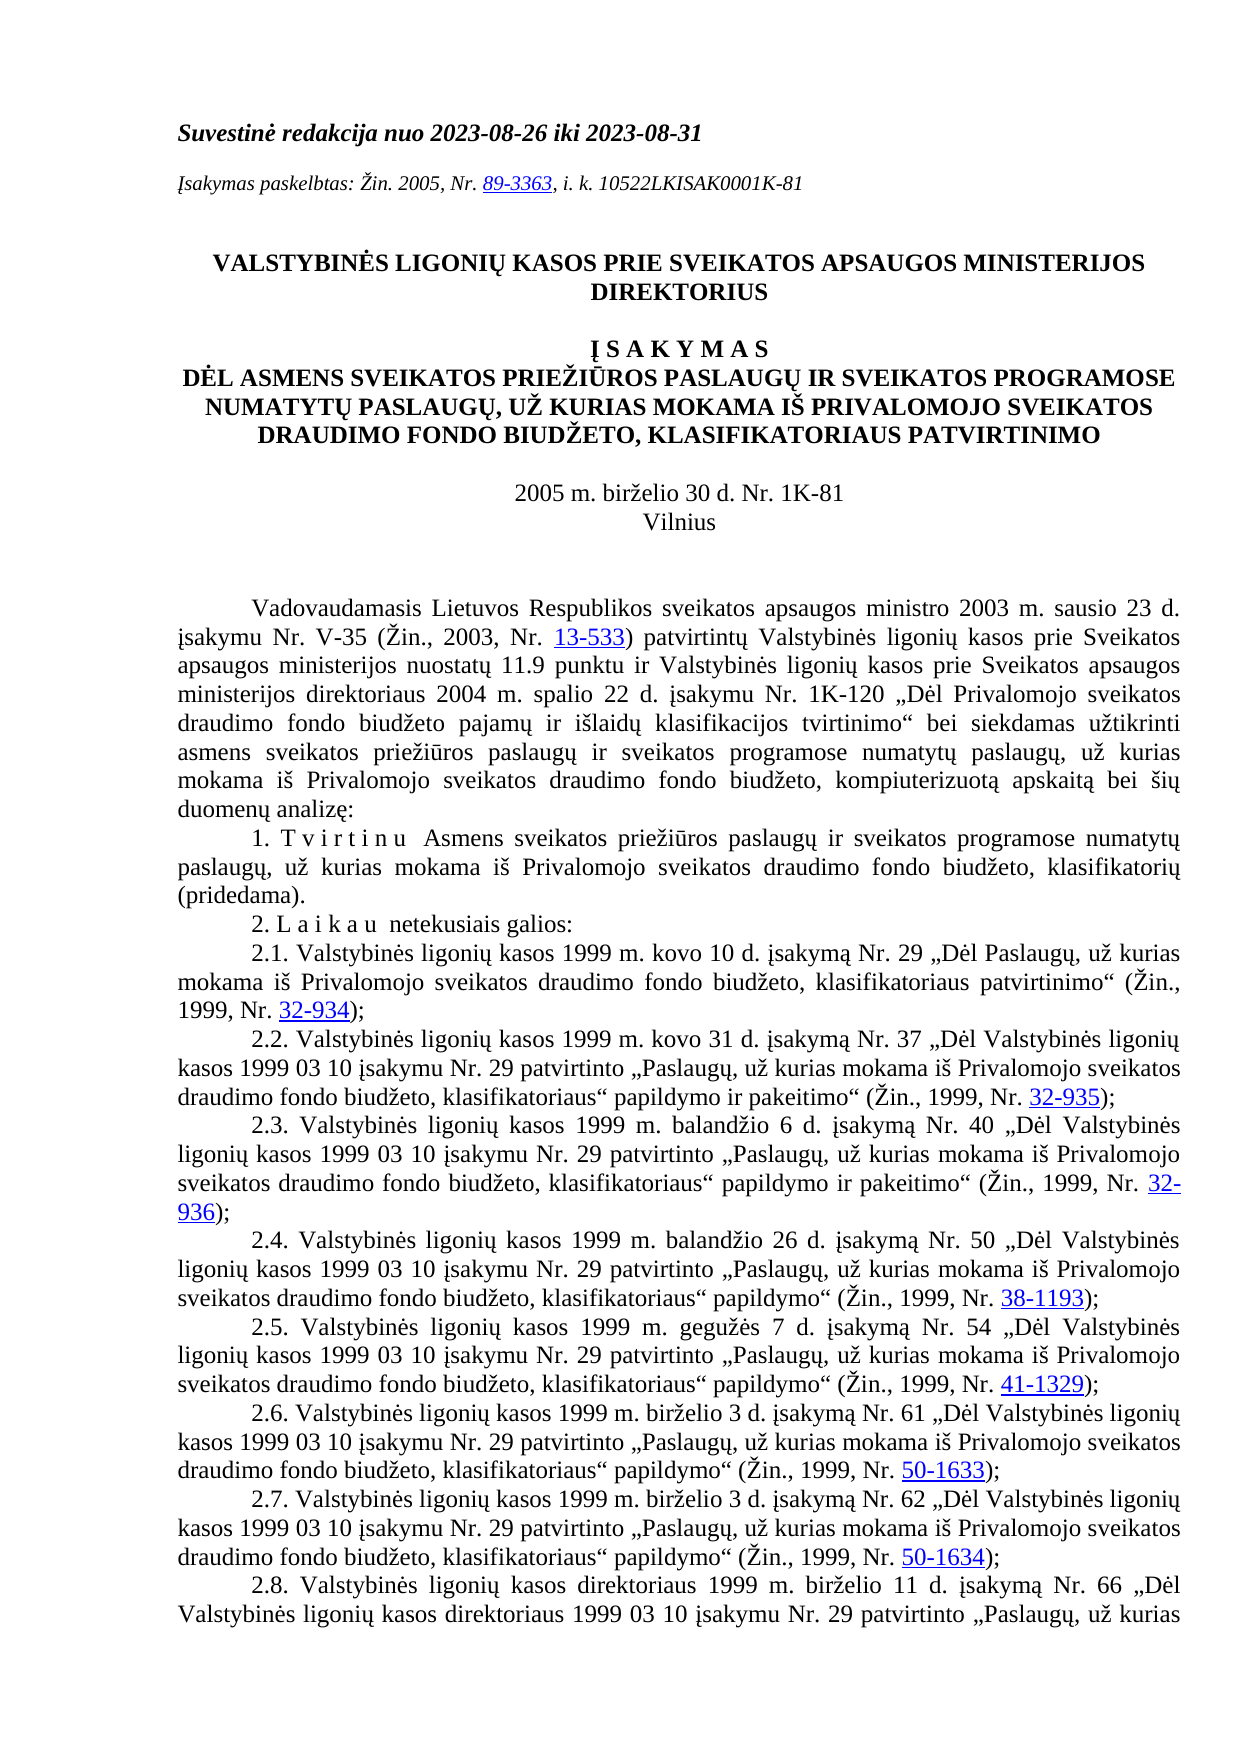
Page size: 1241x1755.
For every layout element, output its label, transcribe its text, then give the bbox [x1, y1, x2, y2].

text 2. Laikau netekusiais galios: [177, 909, 1181, 938]
text 2.8. Valstybinės ligonių kasos direktoriaus 1999 m. birželio 11 d. įsakymą Nr. 66 „Dėl Valstybinės ligonių kasos direktoriaus 1999 03 10 įsakymu Nr. 29 patvirtinto „Paslaugų, už kurias [177, 1570, 1181, 1628]
text 2005 m. birželio 30 d. Nr. 1K-81 [177, 478, 1181, 507]
text Įsakymas paskelbtas: Žin. 2005, Nr. 89-3363, i. k. 10522LKISAK0001K-81 [177, 171, 1181, 195]
text 2.4. Valstybinės ligonių kasos 1999 m. balandžio 26 d. įsakymą Nr. 50 „Dėl Valstybinės ligonių kasos 1999 03 10 įsakymu Nr. 29 patvirtinto „Paslaugų, už kurias mokama iš Privalomojo sveikatos draudimo fondo biudžeto, klasifikatoriaus“ papildymo“ (Žin., 1999, Nr. 38-1193); [177, 1225, 1181, 1312]
text 2.6. Valstybinės ligonių kasos 1999 m. birželio 3 d. įsakymą Nr. 61 „Dėl Valstybinės ligonių kasos 1999 03 10 įsakymu Nr. 29 patvirtinto „Paslaugų, už kurias mokama iš Privalomojo sveikatos draudimo fondo biudžeto, klasifikatoriaus“ papildymo“ (Žin., 1999, Nr. 50-1633); [177, 1398, 1181, 1484]
text Į S A K Y M A S [177, 334, 1181, 363]
text Vilnius [177, 507, 1181, 535]
text 2.3. Valstybinės ligonių kasos 1999 m. balandžio 6 d. įsakymą Nr. 40 „Dėl Valstybinės ligonių kasos 1999 03 10 įsakymu Nr. 29 patvirtinto „Paslaugų, už kurias mokama iš Privalomojo sveikatos draudimo fondo biudžeto, klasifikatoriaus“ papildymo ir pakeitimo“ (Žin., 1999, Nr. 32-936); [177, 1110, 1181, 1225]
text 2.7. Valstybinės ligonių kasos 1999 m. birželio 3 d. įsakymą Nr. 62 „Dėl Valstybinės ligonių kasos 1999 03 10 įsakymu Nr. 29 patvirtinto „Paslaugų, už kurias mokama iš Privalomojo sveikatos draudimo fondo biudžeto, klasifikatoriaus“ papildymo“ (Žin., 1999, Nr. 50-1634); [177, 1484, 1181, 1570]
text Suvestinė redakcija nuo 2023-08-26 iki 2023-08-31 [177, 118, 1181, 147]
text VALSTYBINĖS LIGONIŲ KASOS PRIE SVEIKATOS APSAUGOS MINISTERIJOS DIREKTORIUS [177, 248, 1181, 305]
text 2.2. Valstybinės ligonių kasos 1999 m. kovo 31 d. įsakymą Nr. 37 „Dėl Valstybinės ligonių kasos 1999 03 10 įsakymu Nr. 29 patvirtinto „Paslaugų, už kurias mokama iš Privalomojo sveikatos draudimo fondo biudžeto, klasifikatoriaus“ papildymo ir pakeitimo“ (Žin., 1999, Nr. 32-935); [177, 1024, 1181, 1110]
text 2.5. Valstybinės ligonių kasos 1999 m. gegužės 7 d. įsakymą Nr. 54 „Dėl Valstybinės ligonių kasos 1999 03 10 įsakymu Nr. 29 patvirtinto „Paslaugų, už kurias mokama iš Privalomojo sveikatos draudimo fondo biudžeto, klasifikatoriaus“ papildymo“ (Žin., 1999, Nr. 41-1329); [177, 1312, 1181, 1398]
text 2.1. Valstybinės ligonių kasos 1999 m. kovo 10 d. įsakymą Nr. 29 „Dėl Paslaugų, už kurias mokama iš Privalomojo sveikatos draudimo fondo biudžeto, klasifikatoriaus patvirtinimo“ (Žin., 1999, Nr. 32-934); [177, 938, 1181, 1024]
text DĖL ASMENS SVEIKATOS PRIEŽIŪROS PASLAUGŲ IR SVEIKATOS PROGRAMOSE NUMATYTŲ PASLAUGŲ, UŽ KURIAS MOKAMA IŠ PRIVALOMOJO SVEIKATOS DRAUDIMO FONDO BIUDŽETO, KLASIFIKATORIAUS PATVIRTINIMO [177, 363, 1181, 449]
text 1. Tvirtinu Asmens sveikatos priežiūros paslaugų ir sveikatos programose numatytų paslaugų, už kurias mokama iš Privalomojo sveikatos draudimo fondo biudžeto, klasifikatorių (pridedama). [177, 823, 1181, 909]
text Vadovaudamasis Lietuvos Respublikos sveikatos apsaugos ministro 2003 m. sausio 23 d. įsakymu Nr. V-35 (Žin., 2003, Nr. 13-533) patvirtintų Valstybinės ligonių kasos prie Sveikatos apsaugos ministerijos nuostatų 11.9 punktu ir Valstybinės ligonių kasos prie Sveikatos apsaugos ministerijos direktoriaus 2004 m. spalio 22 d. įsakymu Nr. 1K-120 „Dėl Privalomojo sveikatos draudimo fondo biudžeto pajamų ir išlaidų klasifikacijos tvirtinimo“ bei siekdamas užtikrinti asmens sveikatos priežiūros paslaugų ir sveikatos programose numatytų paslaugų, už kurias mokama iš Privalomojo sveikatos draudimo fondo biudžeto, kompiuterizuotą apskaitą bei šių duomenų analizę: [177, 593, 1181, 823]
